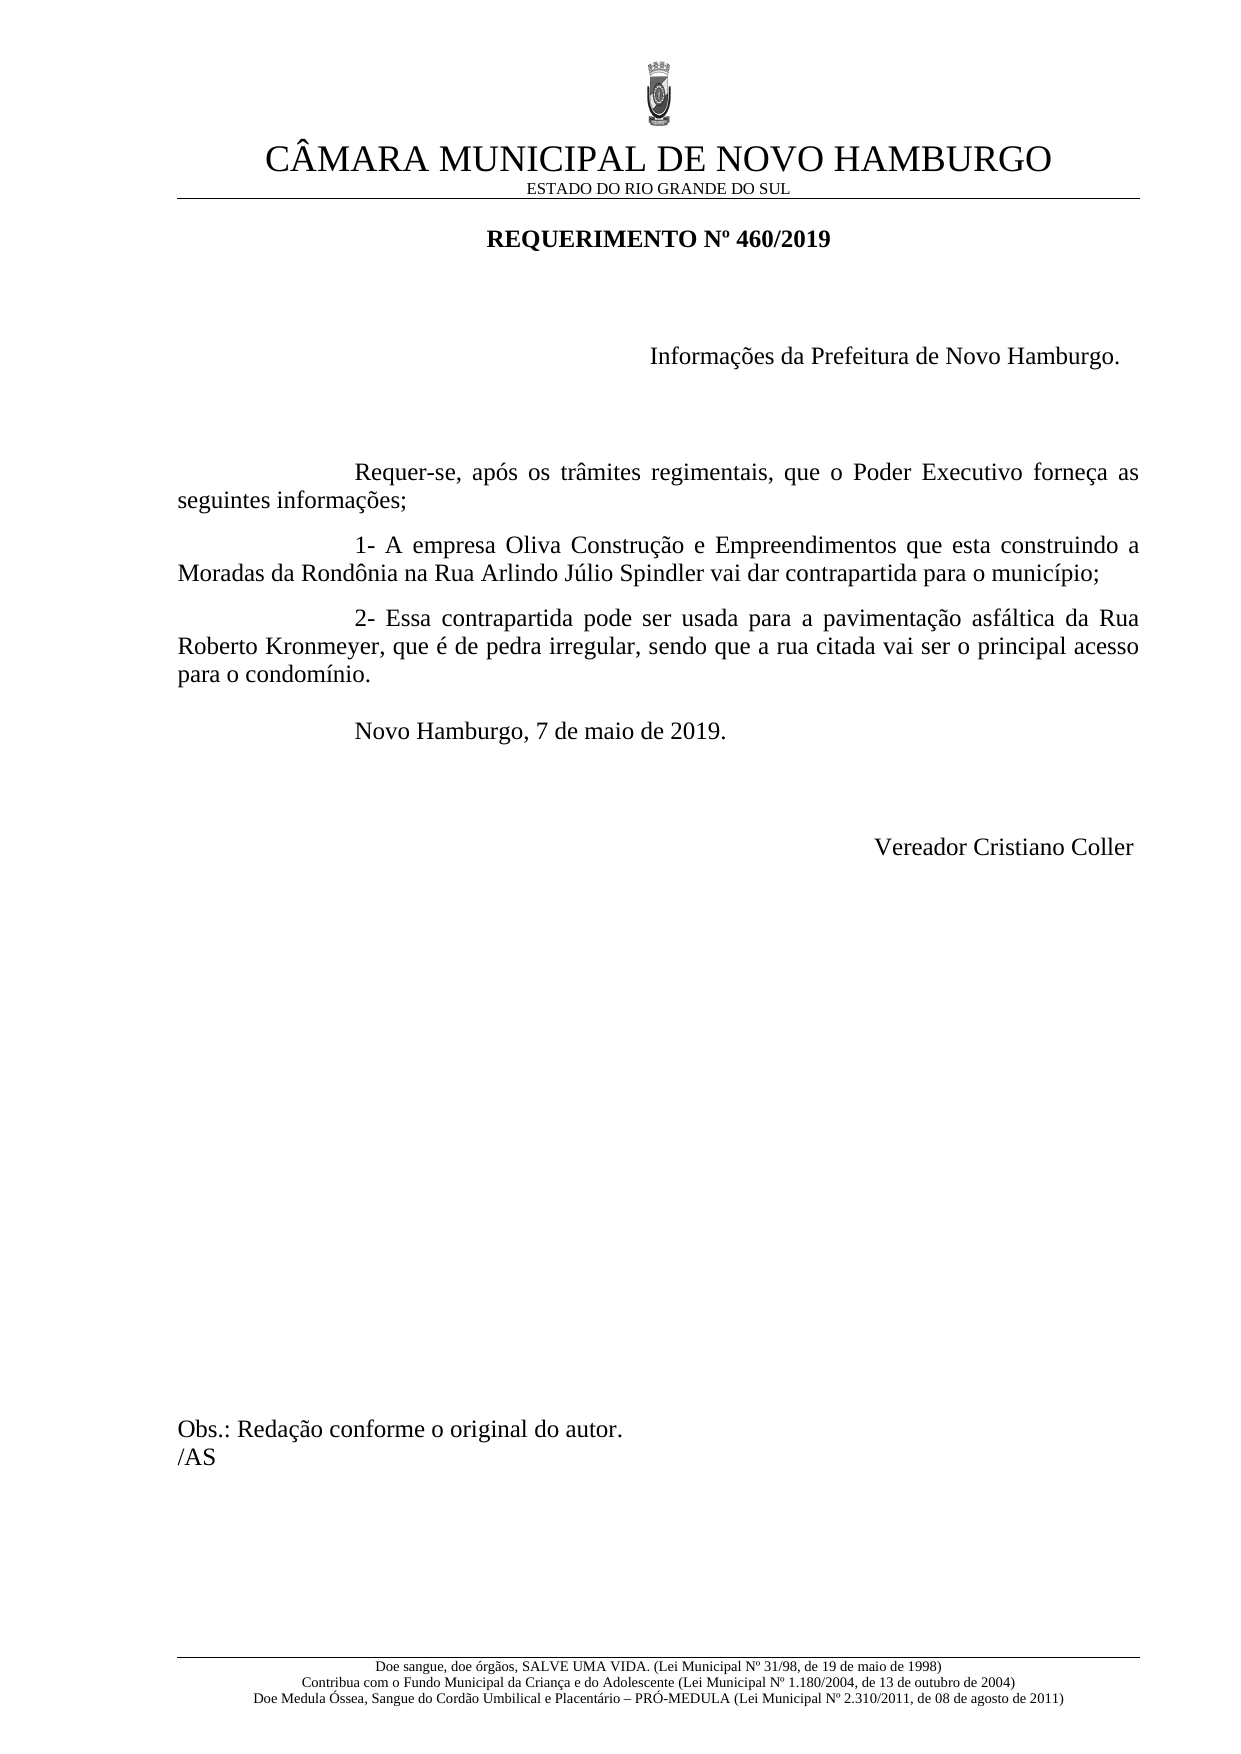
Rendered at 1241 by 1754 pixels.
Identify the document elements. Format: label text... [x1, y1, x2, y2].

text Vereador Cristiano Coller [177, 833, 1140, 861]
text Novo Hamburgo, 7 de maio de 2019. [177, 717, 1140, 744]
title REQUERIMENTO Nº 460/2019 [177, 226, 1140, 253]
text Requer-se, após os trâmites regimentais, que o Poder Executivo forneça as seguintes informações; [177, 458, 1140, 513]
text /AS [177, 1443, 1140, 1470]
text Obs.: Redação conforme o original do autor. [177, 1415, 1140, 1443]
text 1- A empresa Oliva Construção e Empreendimentos que esta construindo a Moradas da Rondônia na Rua Arlindo Júlio Spindler vai dar contrapartida para o município; [177, 531, 1140, 587]
text 2- Essa contrapartida pode ser usada para a pavimentação asfáltica da Rua Roberto Kronmeyer, que é de pedra irregular, sendo que a rua citada vai ser o principal acesso para o condomínio. [177, 604, 1140, 687]
text Informações da Prefeitura de Novo Hamburgo. [649, 342, 1140, 369]
